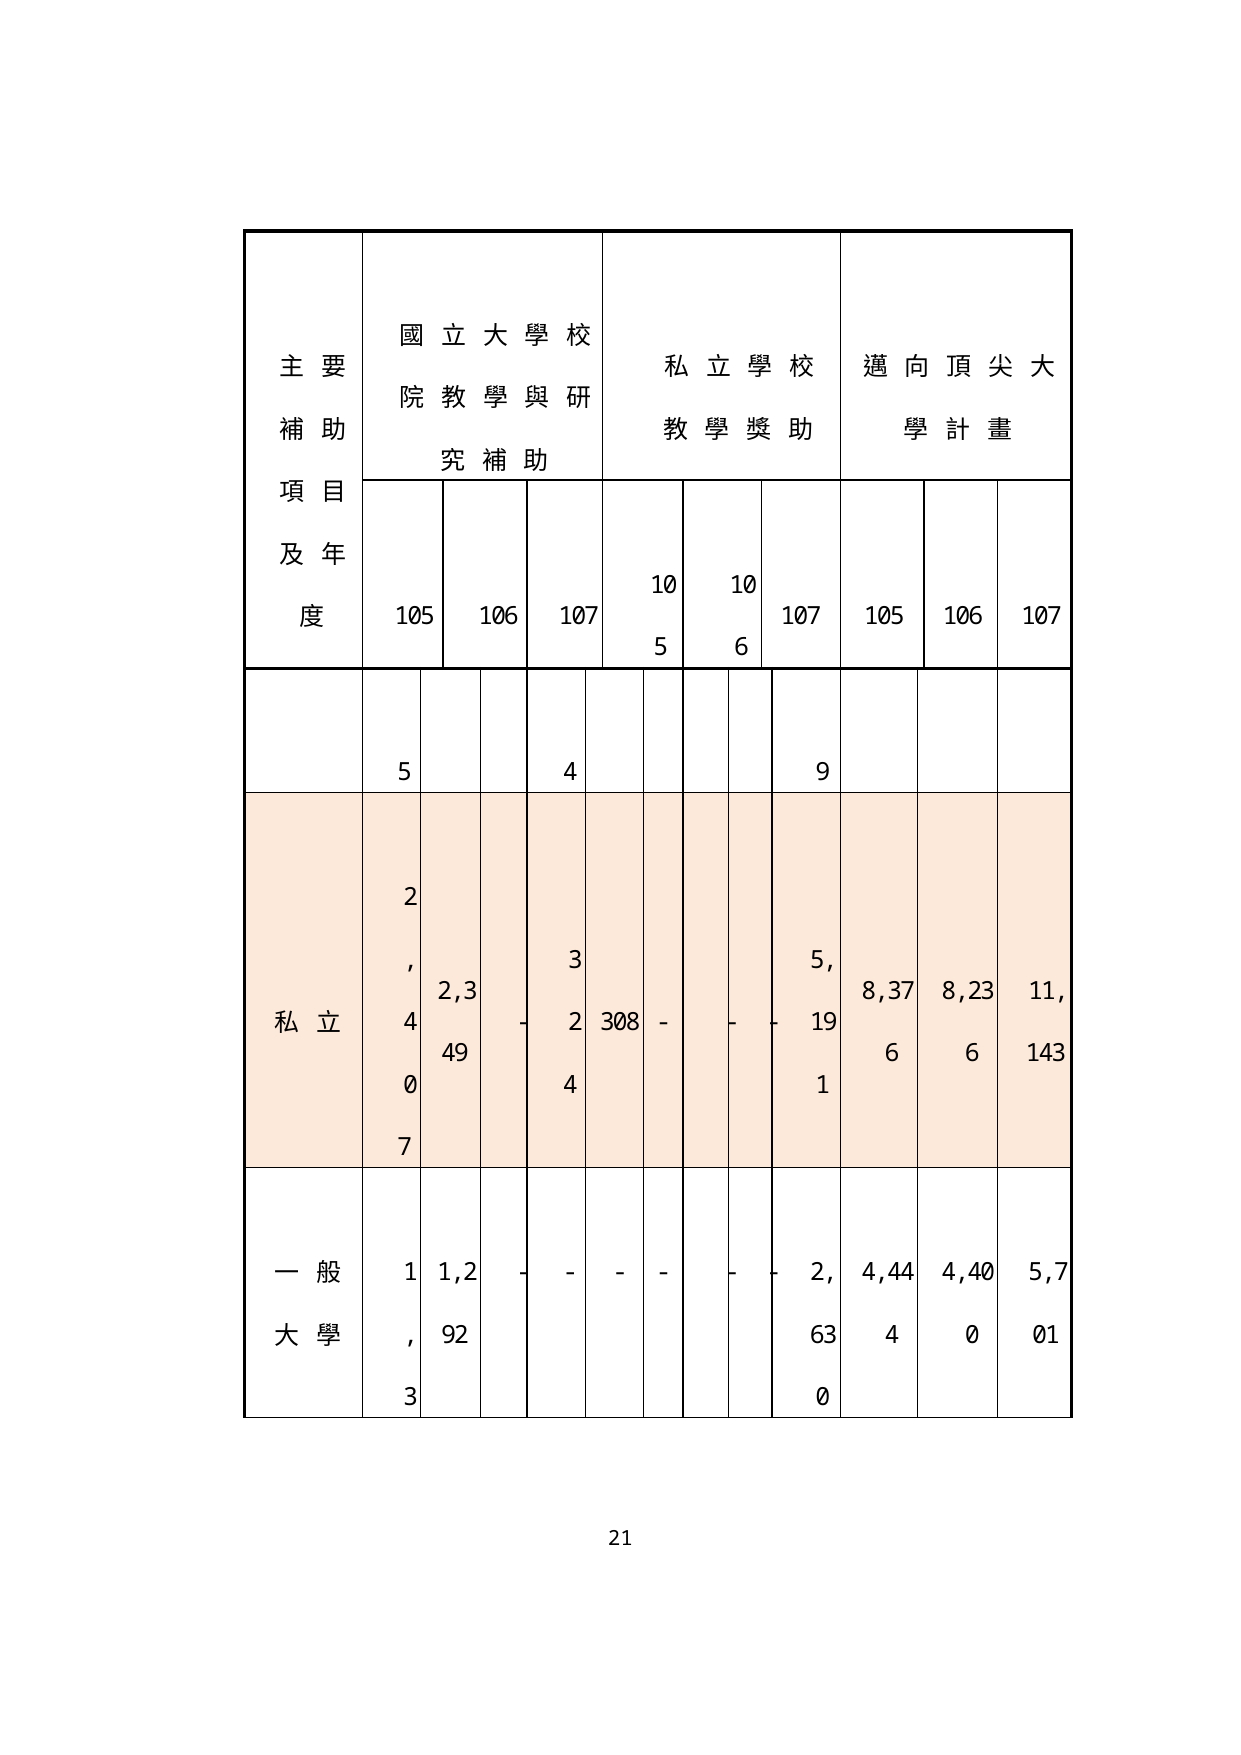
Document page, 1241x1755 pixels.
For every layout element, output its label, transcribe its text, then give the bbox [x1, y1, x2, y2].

table_cell 1,3 [363, 1168, 420, 1417]
table_cell 8,236 [918, 793, 997, 1167]
table_cell 1,292 [421, 1168, 480, 1417]
table_cell 106 [684, 481, 761, 667]
table_cell - [481, 793, 526, 1167]
table_cell 107 [762, 481, 840, 667]
table_cell 5,701 [998, 1168, 1070, 1417]
table_cell - [684, 1168, 728, 1417]
table_cell 324 [528, 793, 585, 1167]
table_cell 106 [925, 481, 997, 667]
table_cell - [684, 793, 728, 1167]
table_cell 4,444 [841, 1168, 917, 1417]
table_cell - [586, 1168, 643, 1417]
table_cell - [644, 793, 682, 1167]
table_cell 一般大學 [246, 1168, 362, 1417]
table_header 私立學校教學獎助 [603, 233, 840, 479]
table_cell [421, 670, 480, 792]
table_cell [998, 670, 1070, 792]
table_cell - [644, 1168, 682, 1417]
table_cell [841, 670, 917, 792]
table_cell - [528, 1168, 585, 1417]
table_cell - [481, 1168, 526, 1417]
table_cell 2,349 [421, 793, 480, 1167]
table_cell - [684, 670, 728, 792]
table_cell 107 [998, 481, 1070, 667]
table_cell - [481, 670, 526, 792]
table_cell - [644, 670, 682, 792]
table_cell [586, 670, 643, 792]
table_cell 984 [528, 670, 585, 792]
table_cell [918, 670, 997, 792]
table_cell 2,407 [363, 793, 420, 1167]
table_cell 8,376 [841, 793, 917, 1167]
table_header 邁向頂尖大學計畫 [841, 233, 1070, 479]
table_cell - [729, 670, 771, 792]
table_cell - [729, 1168, 771, 1417]
table_header 國立大學校院教學與研究補助 [363, 233, 602, 479]
table_cell [246, 670, 362, 792]
table_cell 107 [528, 481, 602, 667]
table_cell 105 [603, 481, 682, 667]
table_header 主要補助項目及年度 [246, 233, 362, 667]
table_cell 11,143 [998, 793, 1070, 1167]
table_cell 2,630 [773, 1168, 840, 1417]
table_cell 私立 [246, 793, 362, 1167]
table_cell 5 [363, 670, 420, 792]
table_cell 105 [363, 481, 442, 667]
table_cell 4,400 [918, 1168, 997, 1417]
table_cell 308 [586, 793, 643, 1167]
table_cell 5,191 [773, 793, 840, 1167]
table_cell - [729, 793, 771, 1167]
table_cell 105 [841, 481, 923, 667]
table_cell 2,089 [773, 670, 840, 792]
table_cell 106 [444, 481, 526, 667]
